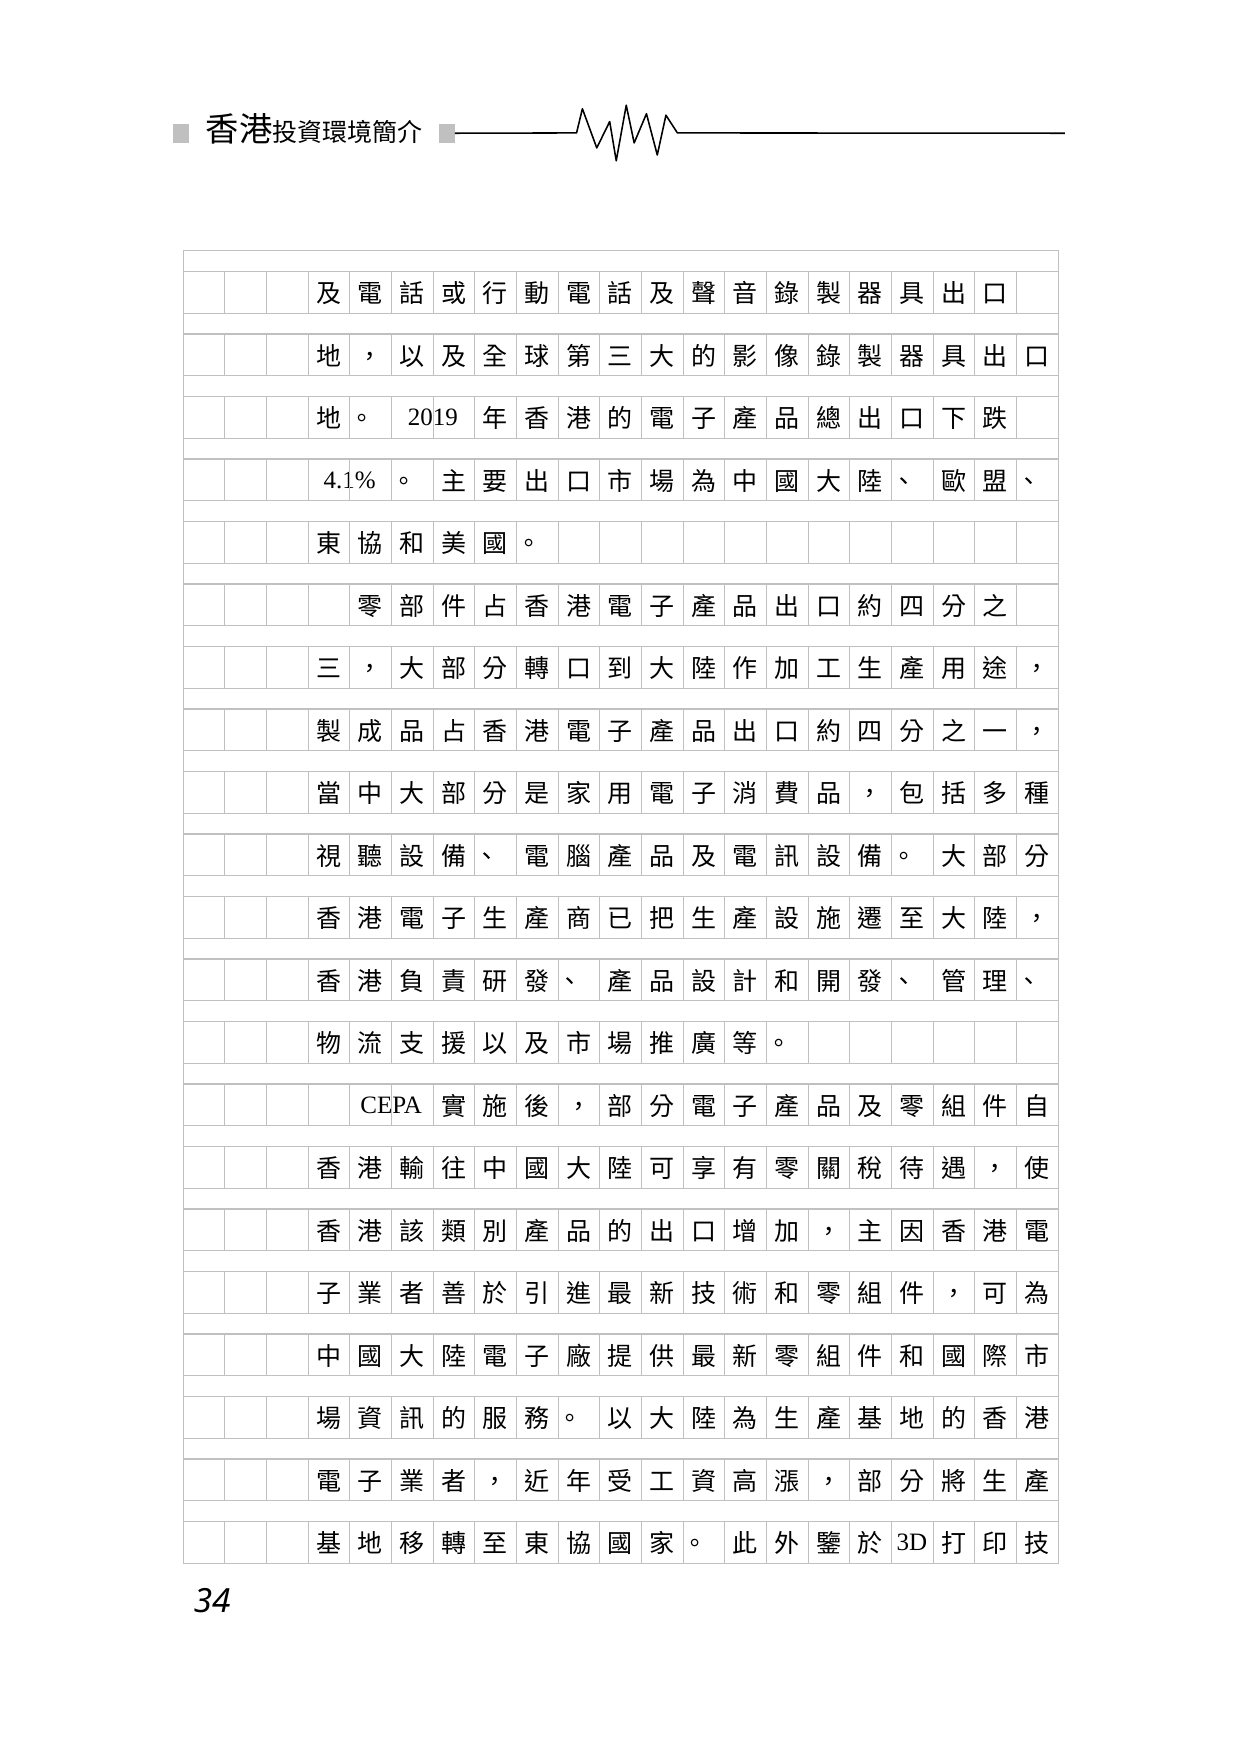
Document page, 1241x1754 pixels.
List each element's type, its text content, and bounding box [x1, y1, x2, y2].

text CEPA實施後，部分電子產品及零組件自香港輸往中國大陸可享有零關稅待遇，使香港該類別產品的出口增加，主因香港電子業者善於引進最新技術和零組件，可為中國大陸電子廠提供最新零組件和國際市場資訊的服務。以大陸為生產基地的香港電子業者，近年受工資高漲，部分將生產基地移轉至東協國家。此外鑒於3D打印技術及相關物料的成本下降，若干業者更積極推出3D打印機。另一方面，電子業界也積極開拓一些特色產品的發展，包括運動攝影機和航拍機，及與物聯網（IoT）應用的相關設備。有業者認為這些產品能激發市場需求，開創新業務。其中，智能家居將會是物聯網應用中，會大幅刺激對相關資訊科技系統、硬件和裝置需求的主要領域之一。 [281, 1251, 1058, 1271]
text 零部件占香港電子產品出口約四分之三，大部分轉口到大陸作加工生產用途，製成品占香港電子產品出口約四分之一，當中大部分是家用電子消費品，包括多種視聽設備、電腦產品及電訊設備。大部分香港電子生產商已把生產設施遷至大陸，香港負責研發、產品設計和開發、管理、物流支援以及市場推廣等。 [281, 814, 1058, 833]
text 電子業是香港最大的產品出口創匯行業，占香港2019年總出口68.3%。業內出口以轉口為主，多屬高科技產品，尤以電訊設備、半導體及電腦相關產品為多。統計顯示以價值計算，香港是全球最大的主導體電路出口地，全球第二大的電腦零配件及電話或行動電話及聲音錄製器具出口地，以及全球第三大的影像錄製器具出口地。2019年香港的電子產品總出口下跌4.1%。主要出口市場為中國大陸、歐盟、東協和美國。 [281, 376, 1058, 396]
text 零部件占香港電子產品出口約四分之三，大部分轉口到大陸作加工生產用途，製成品占香港電子產品出口約四分之一，當中大部分是家用電子消費品，包括多種視聽設備、電腦產品及電訊設備。大部分香港電子生產商已把生產設施遷至大陸，香港負責研發、產品設計和開發、管理、物流支援以及市場推廣等。 [281, 626, 1058, 646]
text CEPA實施後，部分電子產品及零組件自香港輸往中國大陸可享有零關稅待遇，使香港該類別產品的出口增加，主因香港電子業者善於引進最新技術和零組件，可為中國大陸電子廠提供最新零組件和國際市場資訊的服務。以大陸為生產基地的香港電子業者，近年受工資高漲，部分將生產基地移轉至東協國家。此外鑒於3D打印技術及相關物料的成本下降，若干業者更積極推出3D打印機。另一方面，電子業界也積極開拓一些特色產品的發展，包括運動攝影機和航拍機，及與物聯網（IoT）應用的相關設備。有業者認為這些產品能激發市場需求，開創新業務。其中，智能家居將會是物聯網應用中，會大幅刺激對相關資訊科技系統、硬件和裝置需求的主要領域之一。 [281, 1189, 1058, 1208]
text 零部件占香港電子產品出口約四分之三，大部分轉口到大陸作加工生產用途，製成品占香港電子產品出口約四分之一，當中大部分是家用電子消費品，包括多種視聽設備、電腦產品及電訊設備。大部分香港電子生產商已把生產設施遷至大陸，香港負責研發、產品設計和開發、管理、物流支援以及市場推廣等。 [281, 1001, 1058, 1021]
text CEPA實施後，部分電子產品及零組件自香港輸往中國大陸可享有零關稅待遇，使香港該類別產品的出口增加，主因香港電子業者善於引進最新技術和零組件，可為中國大陸電子廠提供最新零組件和國際市場資訊的服務。以大陸為生產基地的香港電子業者，近年受工資高漲，部分將生產基地移轉至東協國家。此外鑒於3D打印技術及相關物料的成本下降，若干業者更積極推出3D打印機。另一方面，電子業界也積極開拓一些特色產品的發展，包括運動攝影機和航拍機，及與物聯網（IoT）應用的相關設備。有業者認為這些產品能激發市場需求，開創新業務。其中，智能家居將會是物聯網應用中，會大幅刺激對相關資訊科技系統、硬件和裝置需求的主要領域之一。 [281, 1064, 1058, 1083]
text CEPA實施後，部分電子產品及零組件自香港輸往中國大陸可享有零關稅待遇，使香港該類別產品的出口增加，主因香港電子業者善於引進最新技術和零組件，可為中國大陸電子廠提供最新零組件和國際市場資訊的服務。以大陸為生產基地的香港電子業者，近年受工資高漲，部分將生產基地移轉至東協國家。此外鑒於3D打印技術及相關物料的成本下降，若干業者更積極推出3D打印機。另一方面，電子業界也積極開拓一些特色產品的發展，包括運動攝影機和航拍機，及與物聯網（IoT）應用的相關設備。有業者認為這些產品能激發市場需求，開創新業務。其中，智能家居將會是物聯網應用中，會大幅刺激對相關資訊科技系統、硬件和裝置需求的主要領域之一。 [281, 1314, 1058, 1333]
text CEPA實施後，部分電子產品及零組件自香港輸往中國大陸可享有零關稅待遇，使香港該類別產品的出口增加，主因香港電子業者善於引進最新技術和零組件，可為中國大陸電子廠提供最新零組件和國際市場資訊的服務。以大陸為生產基地的香港電子業者，近年受工資高漲，部分將生產基地移轉至東協國家。此外鑒於3D打印技術及相關物料的成本下降，若干業者更積極推出3D打印機。另一方面，電子業界也積極開拓一些特色產品的發展，包括運動攝影機和航拍機，及與物聯網（IoT）應用的相關設備。有業者認為這些產品能激發市場需求，開創新業務。其中，智能家居將會是物聯網應用中，會大幅刺激對相關資訊科技系統、硬件和裝置需求的主要領域之一。 [281, 1376, 1058, 1396]
text 零部件占香港電子產品出口約四分之三，大部分轉口到大陸作加工生產用途，製成品占香港電子產品出口約四分之一，當中大部分是家用電子消費品，包括多種視聽設備、電腦產品及電訊設備。大部分香港電子生產商已把生產設施遷至大陸，香港負責研發、產品設計和開發、管理、物流支援以及市場推廣等。 [281, 939, 1058, 958]
text 零部件占香港電子產品出口約四分之三，大部分轉口到大陸作加工生產用途，製成品占香港電子產品出口約四分之一，當中大部分是家用電子消費品，包括多種視聽設備、電腦產品及電訊設備。大部分香港電子生產商已把生產設施遷至大陸，香港負責研發、產品設計和開發、管理、物流支援以及市場推廣等。 [281, 876, 1058, 896]
text 電子業是香港最大的產品出口創匯行業，占香港2019年總出口68.3%。業內出口以轉口為主，多屬高科技產品，尤以電訊設備、半導體及電腦相關產品為多。統計顯示以價值計算，香港是全球最大的主導體電路出口地，全球第二大的電腦零配件及電話或行動電話及聲音錄製器具出口地，以及全球第三大的影像錄製器具出口地。2019年香港的電子產品總出口下跌4.1%。主要出口市場為中國大陸、歐盟、東協和美國。 [281, 314, 1058, 333]
text CEPA實施後，部分電子產品及零組件自香港輸往中國大陸可享有零關稅待遇，使香港該類別產品的出口增加，主因香港電子業者善於引進最新技術和零組件，可為中國大陸電子廠提供最新零組件和國際市場資訊的服務。以大陸為生產基地的香港電子業者，近年受工資高漲，部分將生產基地移轉至東協國家。此外鑒於3D打印技術及相關物料的成本下降，若干業者更積極推出3D打印機。另一方面，電子業界也積極開拓一些特色產品的發展，包括運動攝影機和航拍機，及與物聯網（IoT）應用的相關設備。有業者認為這些產品能激發市場需求，開創新業務。其中，智能家居將會是物聯網應用中，會大幅刺激對相關資訊科技系統、硬件和裝置需求的主要領域之一。 [281, 1126, 1058, 1146]
text CEPA實施後，部分電子產品及零組件自香港輸往中國大陸可享有零關稅待遇，使香港該類別產品的出口增加，主因香港電子業者善於引進最新技術和零組件，可為中國大陸電子廠提供最新零組件和國際市場資訊的服務。以大陸為生產基地的香港電子業者，近年受工資高漲，部分將生產基地移轉至東協國家。此外鑒於3D打印技術及相關物料的成本下降，若干業者更積極推出3D打印機。另一方面，電子業界也積極開拓一些特色產品的發展，包括運動攝影機和航拍機，及與物聯網（IoT）應用的相關設備。有業者認為這些產品能激發市場需求，開創新業務。其中，智能家居將會是物聯網應用中，會大幅刺激對相關資訊科技系統、硬件和裝置需求的主要領域之一。 [281, 1501, 1058, 1521]
text 電子業是香港最大的產品出口創匯行業，占香港2019年總出口68.3%。業內出口以轉口為主，多屬高科技產品，尤以電訊設備、半導體及電腦相關產品為多。統計顯示以價值計算，香港是全球最大的主導體電路出口地，全球第二大的電腦零配件及電話或行動電話及聲音錄製器具出口地，以及全球第三大的影像錄製器具出口地。2019年香港的電子產品總出口下跌4.1%。主要出口市場為中國大陸、歐盟、東協和美國。 [281, 439, 1058, 458]
text 電子業是香港最大的產品出口創匯行業，占香港2019年總出口68.3%。業內出口以轉口為主，多屬高科技產品，尤以電訊設備、半導體及電腦相關產品為多。統計顯示以價值計算，香港是全球最大的主導體電路出口地，全球第二大的電腦零配件及電話或行動電話及聲音錄製器具出口地，以及全球第三大的影像錄製器具出口地。2019年香港的電子產品總出口下跌4.1%。主要出口市場為中國大陸、歐盟、東協和美國。 [281, 251, 1058, 271]
text 電子業是香港最大的產品出口創匯行業，占香港2019年總出口68.3%。業內出口以轉口為主，多屬高科技產品，尤以電訊設備、半導體及電腦相關產品為多。統計顯示以價值計算，香港是全球最大的主導體電路出口地，全球第二大的電腦零配件及電話或行動電話及聲音錄製器具出口地，以及全球第三大的影像錄製器具出口地。2019年香港的電子產品總出口下跌4.1%。主要出口市場為中國大陸、歐盟、東協和美國。 [281, 501, 1058, 521]
text 零部件占香港電子產品出口約四分之三，大部分轉口到大陸作加工生產用途，製成品占香港電子產品出口約四分之一，當中大部分是家用電子消費品，包括多種視聽設備、電腦產品及電訊設備。大部分香港電子生產商已把生產設施遷至大陸，香港負責研發、產品設計和開發、管理、物流支援以及市場推廣等。 [281, 689, 1058, 708]
text CEPA實施後，部分電子產品及零組件自香港輸往中國大陸可享有零關稅待遇，使香港該類別產品的出口增加，主因香港電子業者善於引進最新技術和零組件，可為中國大陸電子廠提供最新零組件和國際市場資訊的服務。以大陸為生產基地的香港電子業者，近年受工資高漲，部分將生產基地移轉至東協國家。此外鑒於3D打印技術及相關物料的成本下降，若干業者更積極推出3D打印機。另一方面，電子業界也積極開拓一些特色產品的發展，包括運動攝影機和航拍機，及與物聯網（IoT）應用的相關設備。有業者認為這些產品能激發市場需求，開創新業務。其中，智能家居將會是物聯網應用中，會大幅刺激對相關資訊科技系統、硬件和裝置需求的主要領域之一。 [281, 1439, 1058, 1458]
text 零部件占香港電子產品出口約四分之三，大部分轉口到大陸作加工生產用途，製成品占香港電子產品出口約四分之一，當中大部分是家用電子消費品，包括多種視聽設備、電腦產品及電訊設備。大部分香港電子生產商已把生產設施遷至大陸，香港負責研發、產品設計和開發、管理、物流支援以及市場推廣等。 [281, 564, 1058, 583]
text 零部件占香港電子產品出口約四分之三，大部分轉口到大陸作加工生產用途，製成品占香港電子產品出口約四分之一，當中大部分是家用電子消費品，包括多種視聽設備、電腦產品及電訊設備。大部分香港電子生產商已把生產設施遷至大陸，香港負責研發、產品設計和開發、管理、物流支援以及市場推廣等。 [281, 751, 1058, 771]
